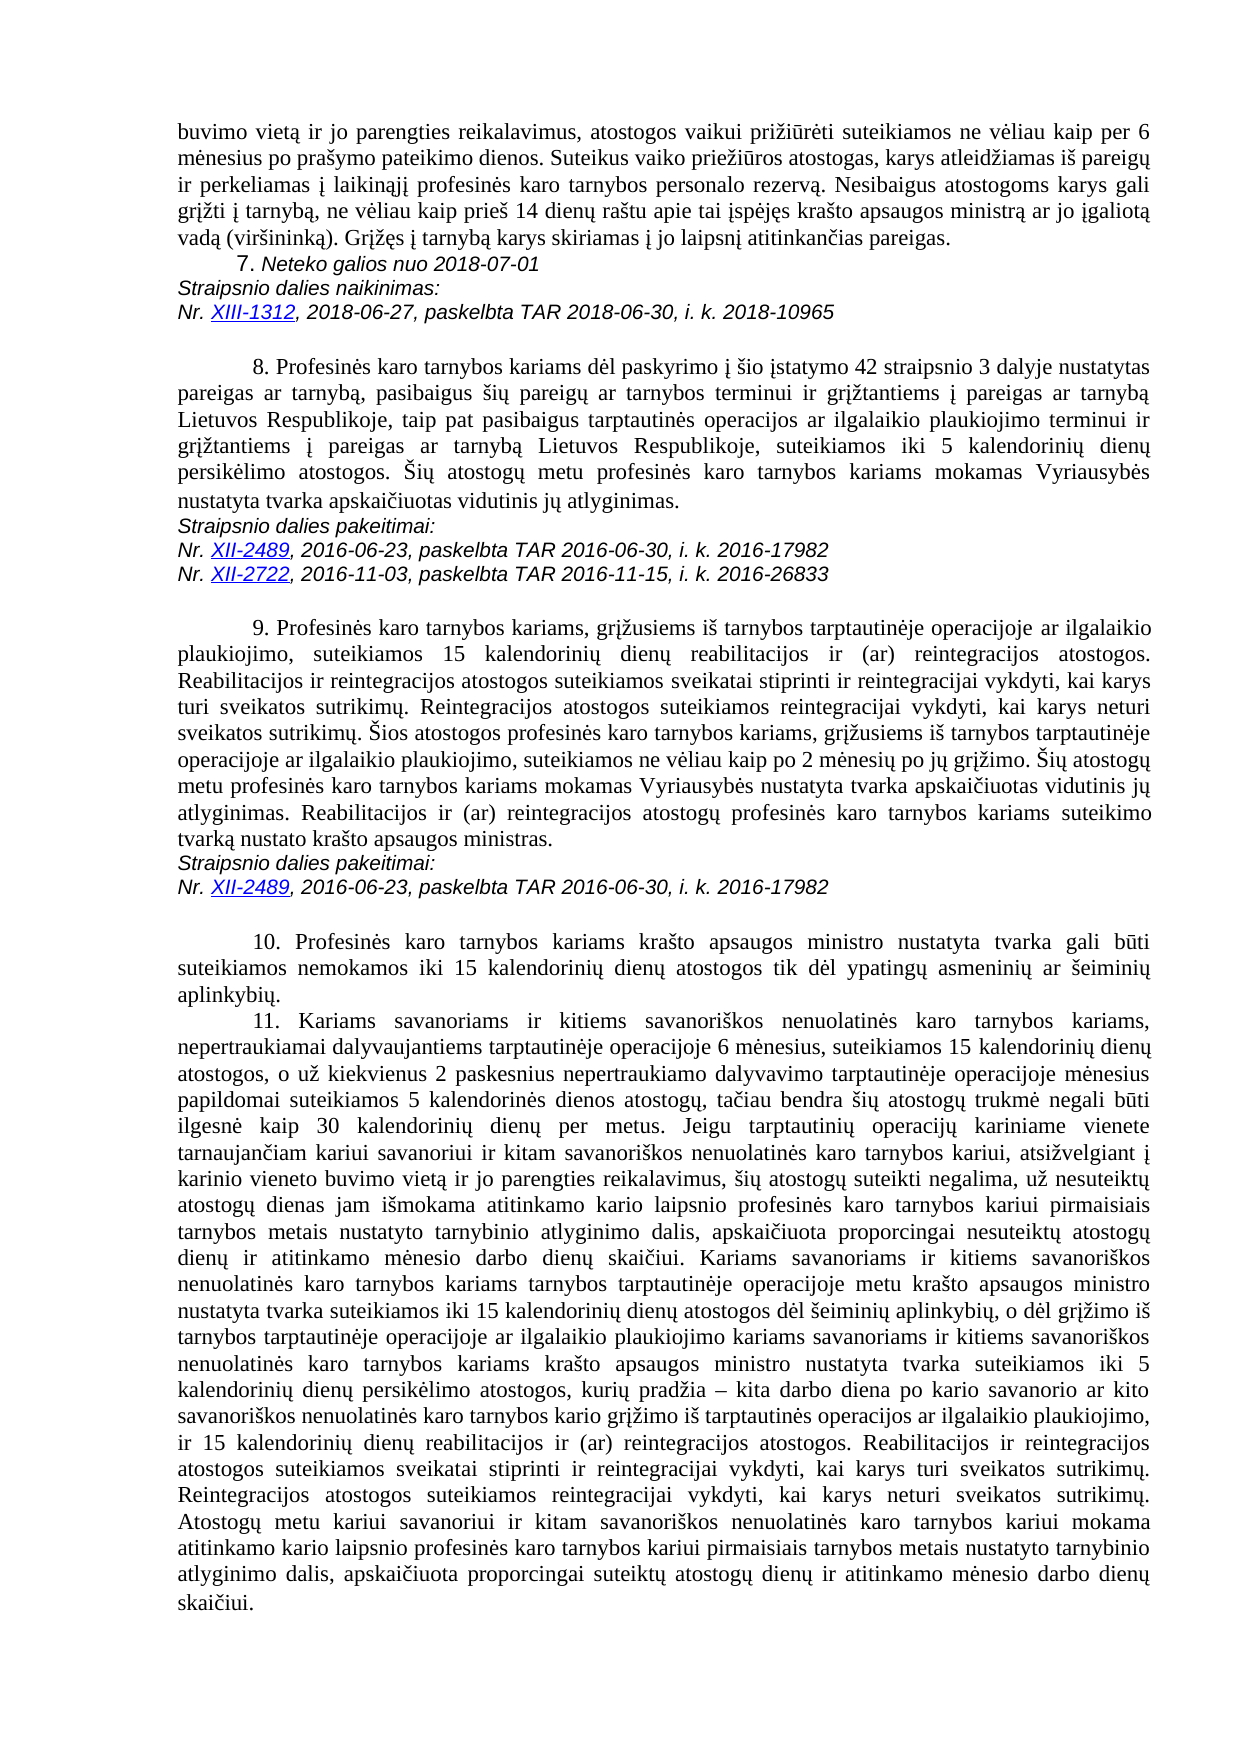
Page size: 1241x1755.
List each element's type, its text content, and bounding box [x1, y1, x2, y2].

text Nr. XII-2489, 2016-06-23, paskelbta TAR 2016-06-30, i. k. 2016-17982 [177, 537, 1152, 561]
text 8. Profesinės karo tarnybos kariams dėl paskyrimo į šio įstatymo 42 straipsnio 3 dalyje nustatytas pareigas ar tarnybą, pasibaigus šių pareigų ar tarnybos terminui ir grįžtantiems į pareigas ar tarnybą Lietuvos Respublikoje, taip pat pasibaigus tarptautinės operacijos ar ilgalaikio plaukiojimo terminui ir grįžtantiems į pareigas ar tarnybą Lietuvos Respublikoje, suteikiamos iki 5 kalendorinių dienų persikėlimo atostogos. Šių atostogų metu profesinės karo tarnybos kariams mokamas Vyriausybės nustatyta tvarka apskaičiuotas vidutinis jų atlyginimas. [177, 353, 1152, 513]
text 11. Kariams savanoriams ir kitiems savanoriškos nenuolatinės karo tarnybos kariams, nepertraukiamai dalyvaujantiems tarptautinėje operacijoje 6 mėnesius, suteikiamos 15 kalendorinių dienų atostogos, o už kiekvienus 2 paskesnius nepertraukiamo dalyvavimo tarptautinėje operacijoje mėnesius papildomai suteikiamos 5 kalendorinės dienos atostogų, tačiau bendra šių atostogų trukmė negali būti ilgesnė kaip 30 kalendorinių dienų per metus. Jeigu tarptautinių operacijų kariniame vienete tarnaujančiam kariui savanoriui ir kitam savanoriškos nenuolatinės karo tarnybos kariui, atsižvelgiant į karinio vieneto buvimo vietą ir jo parengties reikalavimus, šių atostogų suteikti negalima, už nesuteiktų atostogų dienas jam išmokama atitinkamo kario laipsnio profesinės karo tarnybos kariui pirmaisiais tarnybos metais nustatyto tarnybinio atlyginimo dalis, apskaičiuota proporcingai nesuteiktų atostogų dienų ir atitinkamo mėnesio darbo dienų skaičiui. Kariams savanoriams ir kitiems savanoriškos nenuolatinės karo tarnybos kariams tarnybos tarptautinėje operacijoje metu krašto apsaugos ministro nustatyta tvarka suteikiamos iki 15 kalendorinių dienų atostogos dėl šeiminių aplinkybių, o dėl grįžimo iš tarnybos tarptautinėje operacijoje ar ilgalaikio plaukiojimo kariams savanoriams ir kitiems savanoriškos nenuolatinės karo tarnybos kariams krašto apsaugos ministro nustatyta tvarka suteikiamos iki 5 kalendorinių dienų persikėlimo atostogos, kurių pradžia – kita darbo diena po kario savanorio ar kito savanoriškos nenuolatinės karo tarnybos kario grįžimo iš tarptautinės operacijos ar ilgalaikio plaukiojimo, ir 15 kalendorinių dienų reabilitacijos ir (ar) reintegracijos atostogos. Reabilitacijos ir reintegracijos atostogos suteikiamos sveikatai stiprinti ir reintegracijai vykdyti, kai karys turi sveikatos sutrikimų. Reintegracijos atostogos suteikiamos reintegracijai vykdyti, kai karys neturi sveikatos sutrikimų. Atostogų metu kariui savanoriui ir kitam savanoriškos nenuolatinės karo tarnybos kariui mokama atitinkamo kario laipsnio profesinės karo tarnybos kariui pirmaisiais tarnybos metais nustatyto tarnybinio atlyginimo dalis, apskaičiuota proporcingai suteiktų atostogų dienų ir atitinkamo mėnesio darbo dienų skaičiui. [177, 1007, 1152, 1616]
text Nr. XIII-1312, 2018-06-27, paskelbta TAR 2018-06-30, i. k. 2018-10965 [177, 300, 1152, 324]
text Nr. XII-2722, 2016-11-03, paskelbta TAR 2016-11-15, i. k. 2016-26833 [177, 561, 1152, 585]
text 7. Neteko galios nuo 2018-07-01 [177, 250, 1152, 276]
text Straipsnio dalies pakeitimai: [177, 513, 1152, 537]
text Straipsnio dalies naikinimas: [177, 276, 1152, 300]
text 10. Profesinės karo tarnybos kariams krašto apsaugos ministro nustatyta tvarka gali būti suteikiamos nemokamos iki 15 kalendorinių dienų atostogos tik dėl ypatingų asmeninių ar šeiminių aplinkybių. [177, 928, 1152, 1007]
text 9. Profesinės karo tarnybos kariams, grįžusiems iš tarnybos tarptautinėje operacijoje ar ilgalaikio plaukiojimo, suteikiamos 15 kalendorinių dienų reabilitacijos ir (ar) reintegracijos atostogos. Reabilitacijos ir reintegracijos atostogos suteikiamos sveikatai stiprinti ir reintegracijai vykdyti, kai karys turi sveikatos sutrikimų. Reintegracijos atostogos suteikiamos reintegracijai vykdyti, kai karys neturi sveikatos sutrikimų. Šios atostogos profesinės karo tarnybos kariams, grįžusiems iš tarnybos tarptautinėje operacijoje ar ilgalaikio plaukiojimo, suteikiamos ne vėliau kaip po 2 mėnesių po jų grįžimo. Šių atostogų metu profesinės karo tarnybos kariams mokamas Vyriausybės nustatyta tvarka apskaičiuotas vidutinis jų atlyginimas. Reabilitacijos ir (ar) reintegracijos atostogų profesinės karo tarnybos kariams suteikimo tvarką nustato krašto apsaugos ministras. [177, 614, 1152, 851]
text Nr. XII-2489, 2016-06-23, paskelbta TAR 2016-06-30, i. k. 2016-17982 [177, 875, 1152, 899]
text Straipsnio dalies pakeitimai: [177, 851, 1152, 875]
text buvimo vietą ir jo parengties reikalavimus, atostogos vaikui prižiūrėti suteikiamos ne vėliau kaip per 6 mėnesius po prašymo pateikimo dienos. Suteikus vaiko priežiūros atostogas, karys atleidžiamas iš pareigų ir perkeliamas į laikinąjį profesinės karo tarnybos personalo rezervą. Nesibaigus atostogoms karys gali grįžti į tarnybą, ne vėliau kaip prieš 14 dienų raštu apie tai įspėjęs krašto apsaugos ministrą ar jo įgaliotą vadą (viršininką). Grįžęs į tarnybą karys skiriamas į jo laipsnį atitinkančias pareigas. [177, 118, 1152, 250]
